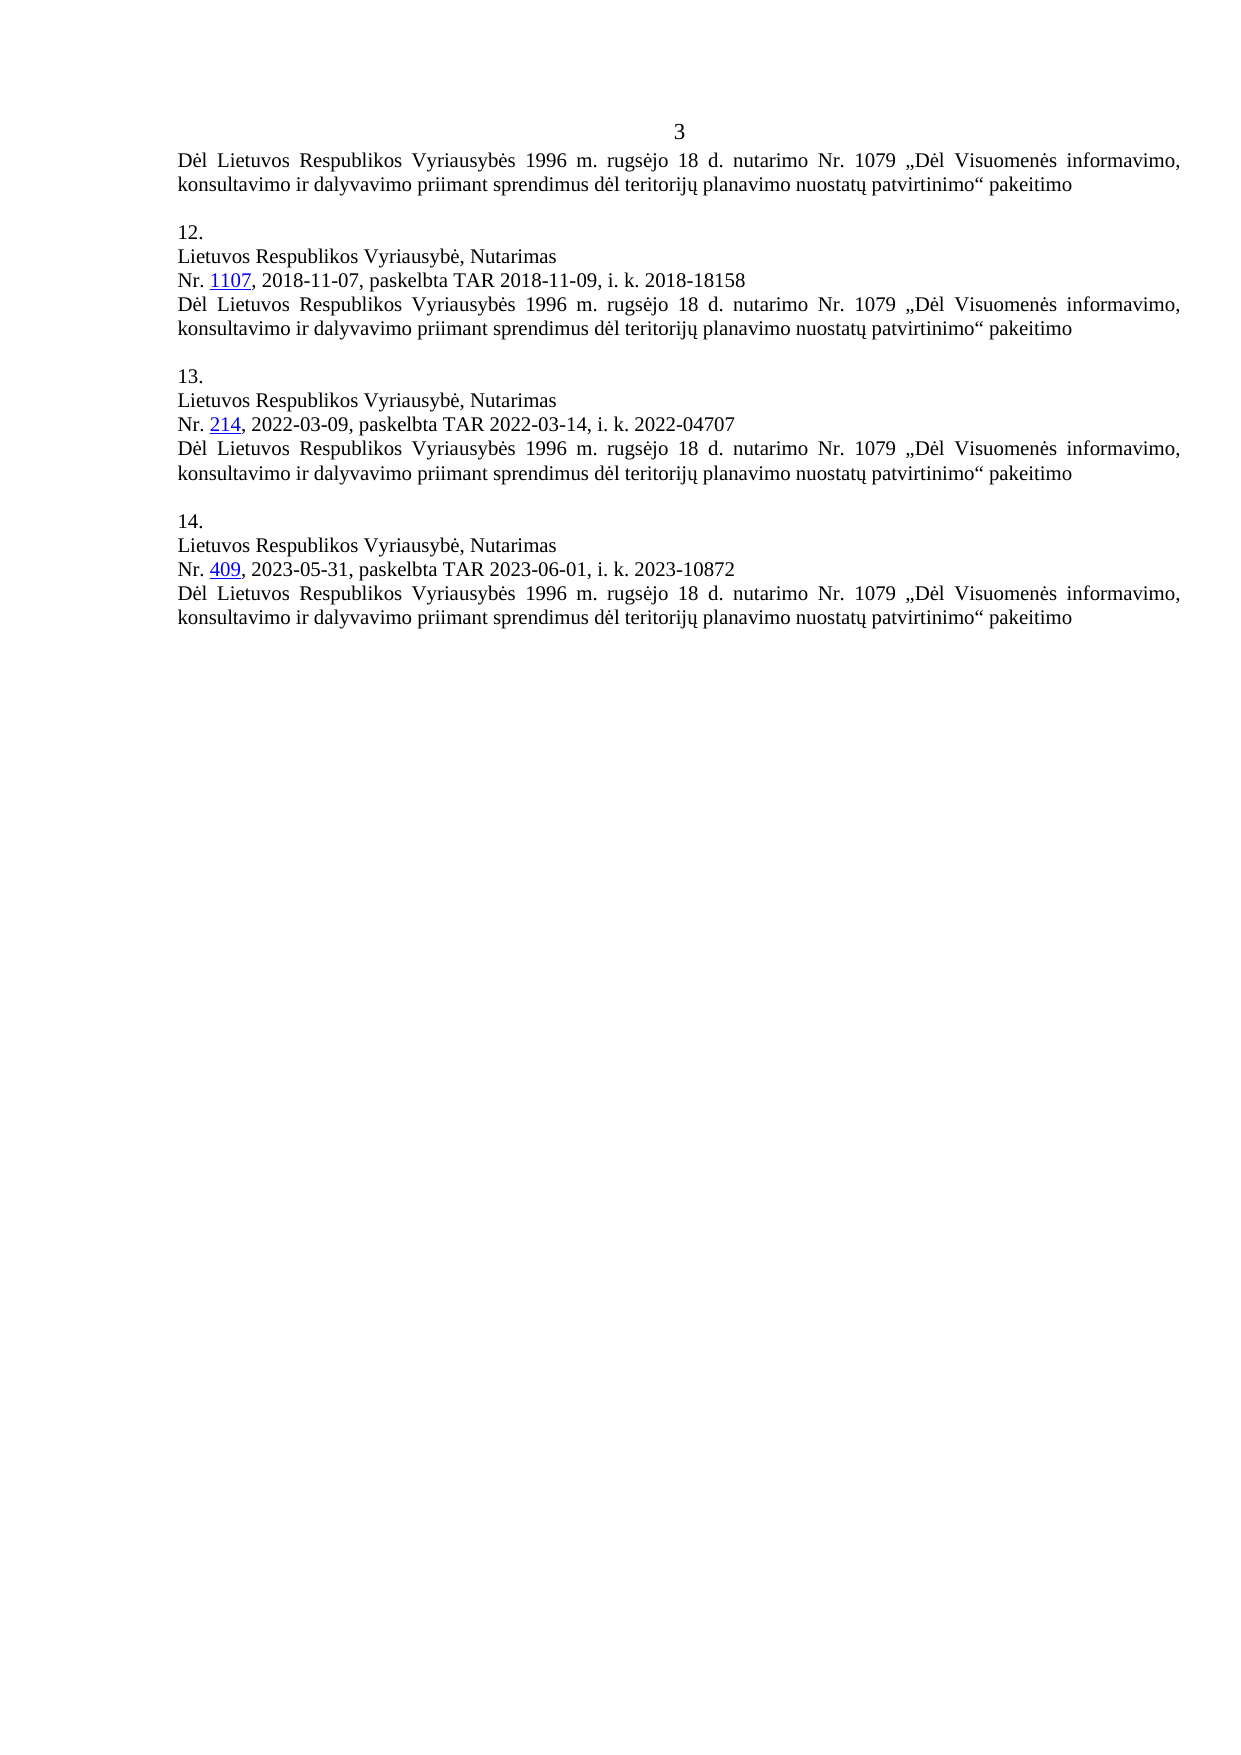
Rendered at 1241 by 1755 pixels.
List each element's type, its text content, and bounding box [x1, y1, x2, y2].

text Dėl Lietuvos Respublikos Vyriausybės 1996 m. rugsėjo 18 d. nutarimo Nr. 1079 „Dėl Visuomenės informavimo, konsultavimo ir dalyvavimo priimant sprendimus dėl teritorijų planavimo nuostatų patvirtinimo“ pakeitimo [177, 581, 1181, 629]
text Lietuvos Respublikos Vyriausybė, Nutarimas [177, 244, 1181, 268]
text Nr. 214, 2022-03-09, paskelbta TAR 2022-03-14, i. k. 2022-04707 [177, 412, 1181, 436]
text Nr. 1107, 2018-11-07, paskelbta TAR 2018-11-09, i. k. 2018-18158 [177, 268, 1181, 292]
text 14. [177, 508, 1181, 533]
text Lietuvos Respublikos Vyriausybė, Nutarimas [177, 388, 1181, 412]
text Dėl Lietuvos Respublikos Vyriausybės 1996 m. rugsėjo 18 d. nutarimo Nr. 1079 „Dėl Visuomenės informavimo, konsultavimo ir dalyvavimo priimant sprendimus dėl teritorijų planavimo nuostatų patvirtinimo“ pakeitimo [177, 436, 1181, 484]
text 13. [177, 364, 1181, 388]
text Lietuvos Respublikos Vyriausybė, Nutarimas [177, 533, 1181, 557]
text Dėl Lietuvos Respublikos Vyriausybės 1996 m. rugsėjo 18 d. nutarimo Nr. 1079 „Dėl Visuomenės informavimo, konsultavimo ir dalyvavimo priimant sprendimus dėl teritorijų planavimo nuostatų patvirtinimo“ pakeitimo [177, 148, 1181, 196]
text 12. [177, 220, 1181, 244]
text Nr. 409, 2023-05-31, paskelbta TAR 2023-06-01, i. k. 2023-10872 [177, 557, 1181, 581]
text Dėl Lietuvos Respublikos Vyriausybės 1996 m. rugsėjo 18 d. nutarimo Nr. 1079 „Dėl Visuomenės informavimo, konsultavimo ir dalyvavimo priimant sprendimus dėl teritorijų planavimo nuostatų patvirtinimo“ pakeitimo [177, 292, 1181, 340]
